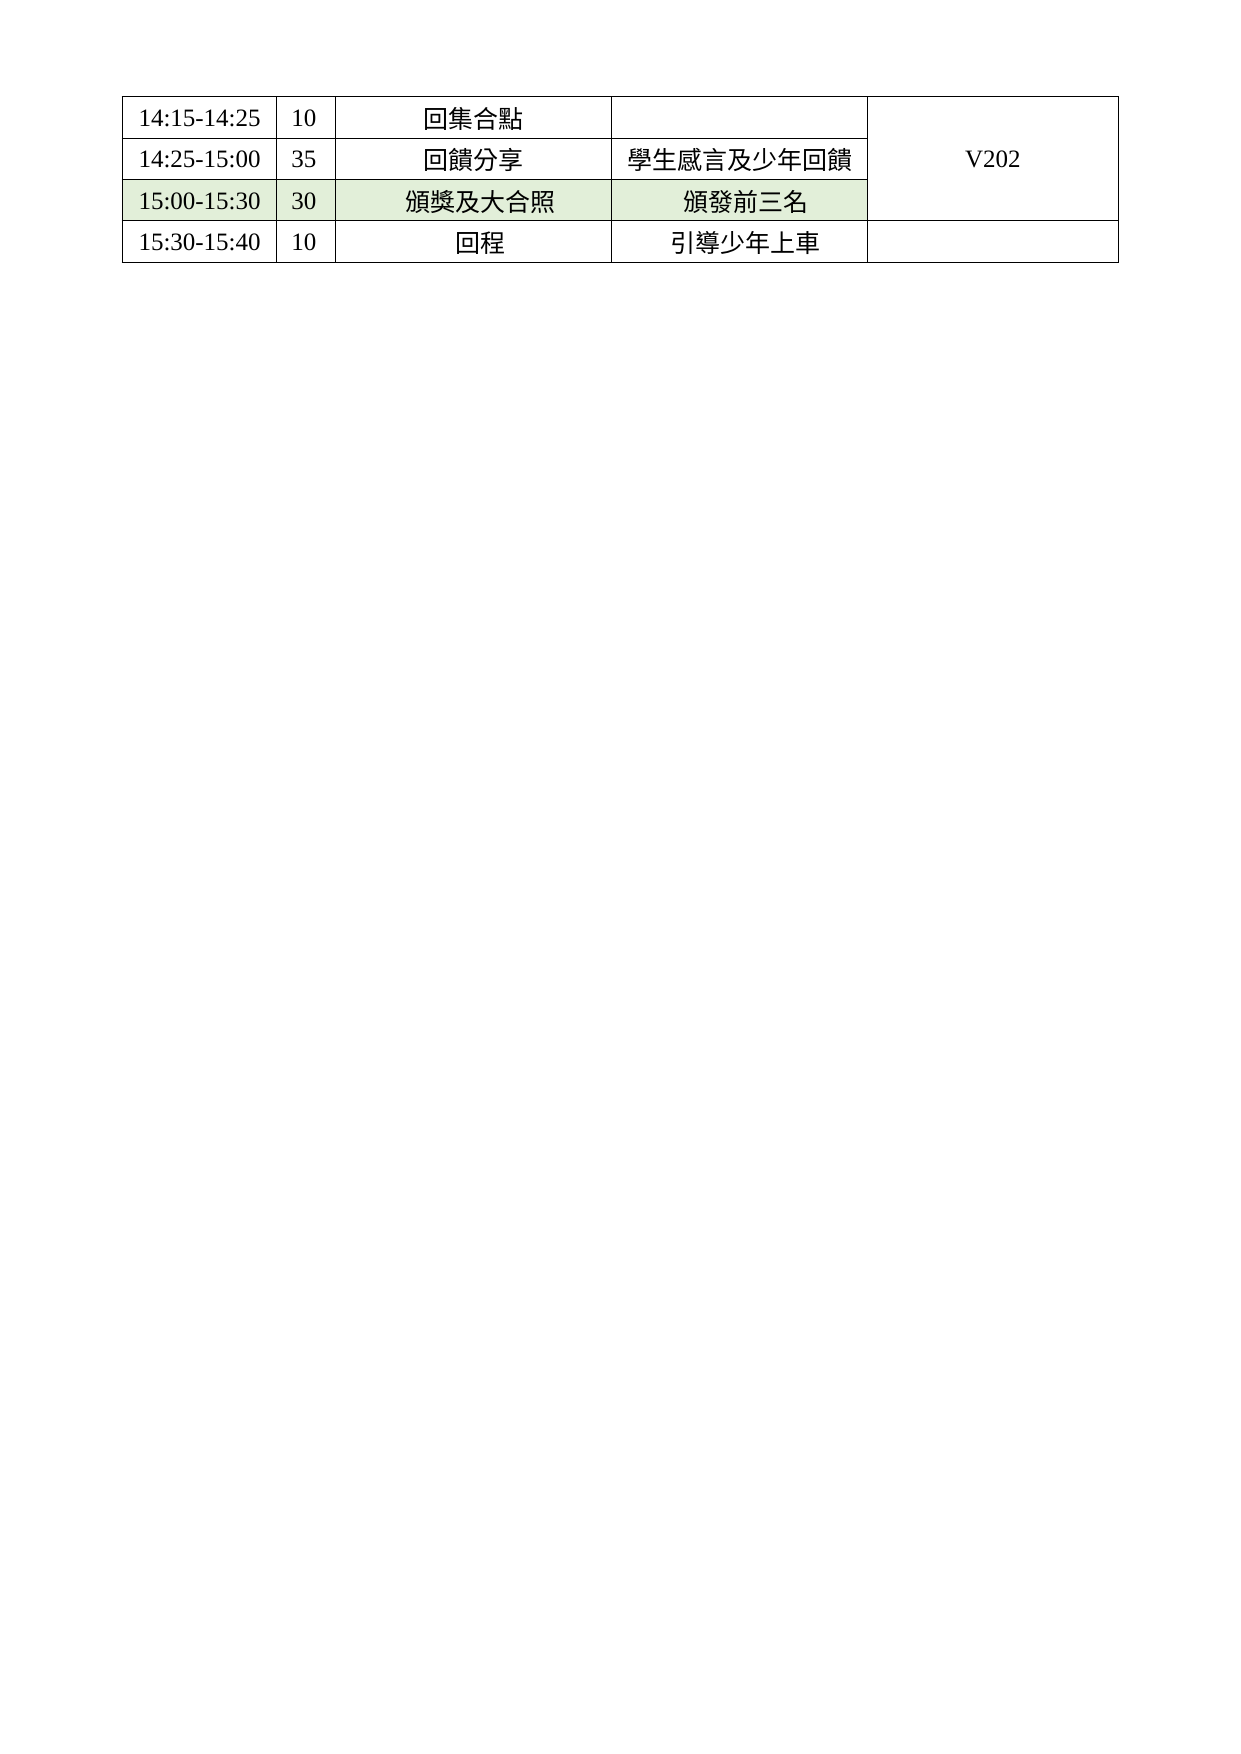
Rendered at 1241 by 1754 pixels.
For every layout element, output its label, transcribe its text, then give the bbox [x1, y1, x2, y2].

table_cell 14:25-15:00 [123, 139, 276, 179]
table_cell 頒發前三名 [612, 180, 867, 220]
table_cell 學生感言及少年回饋 [612, 139, 867, 179]
table_cell 回集合點 [336, 97, 611, 138]
table_cell 引導少年上車 [612, 221, 867, 262]
table_cell [612, 97, 867, 138]
table_cell 頒獎及大合照 [336, 180, 611, 220]
table_cell 15:30-15:40 [123, 221, 276, 262]
table_cell 10 [277, 97, 335, 138]
table_cell [868, 221, 1118, 262]
table_cell 30 [277, 180, 335, 220]
table_cell 35 [277, 139, 335, 179]
table_cell 回饋分享 [336, 139, 611, 179]
table_cell 10 [277, 221, 335, 262]
table_cell 回程 [336, 221, 611, 262]
table_cell 15:00-15:30 [123, 180, 276, 220]
table_cell 14:15-14:25 [123, 97, 276, 138]
table_cell V202 [868, 97, 1118, 220]
